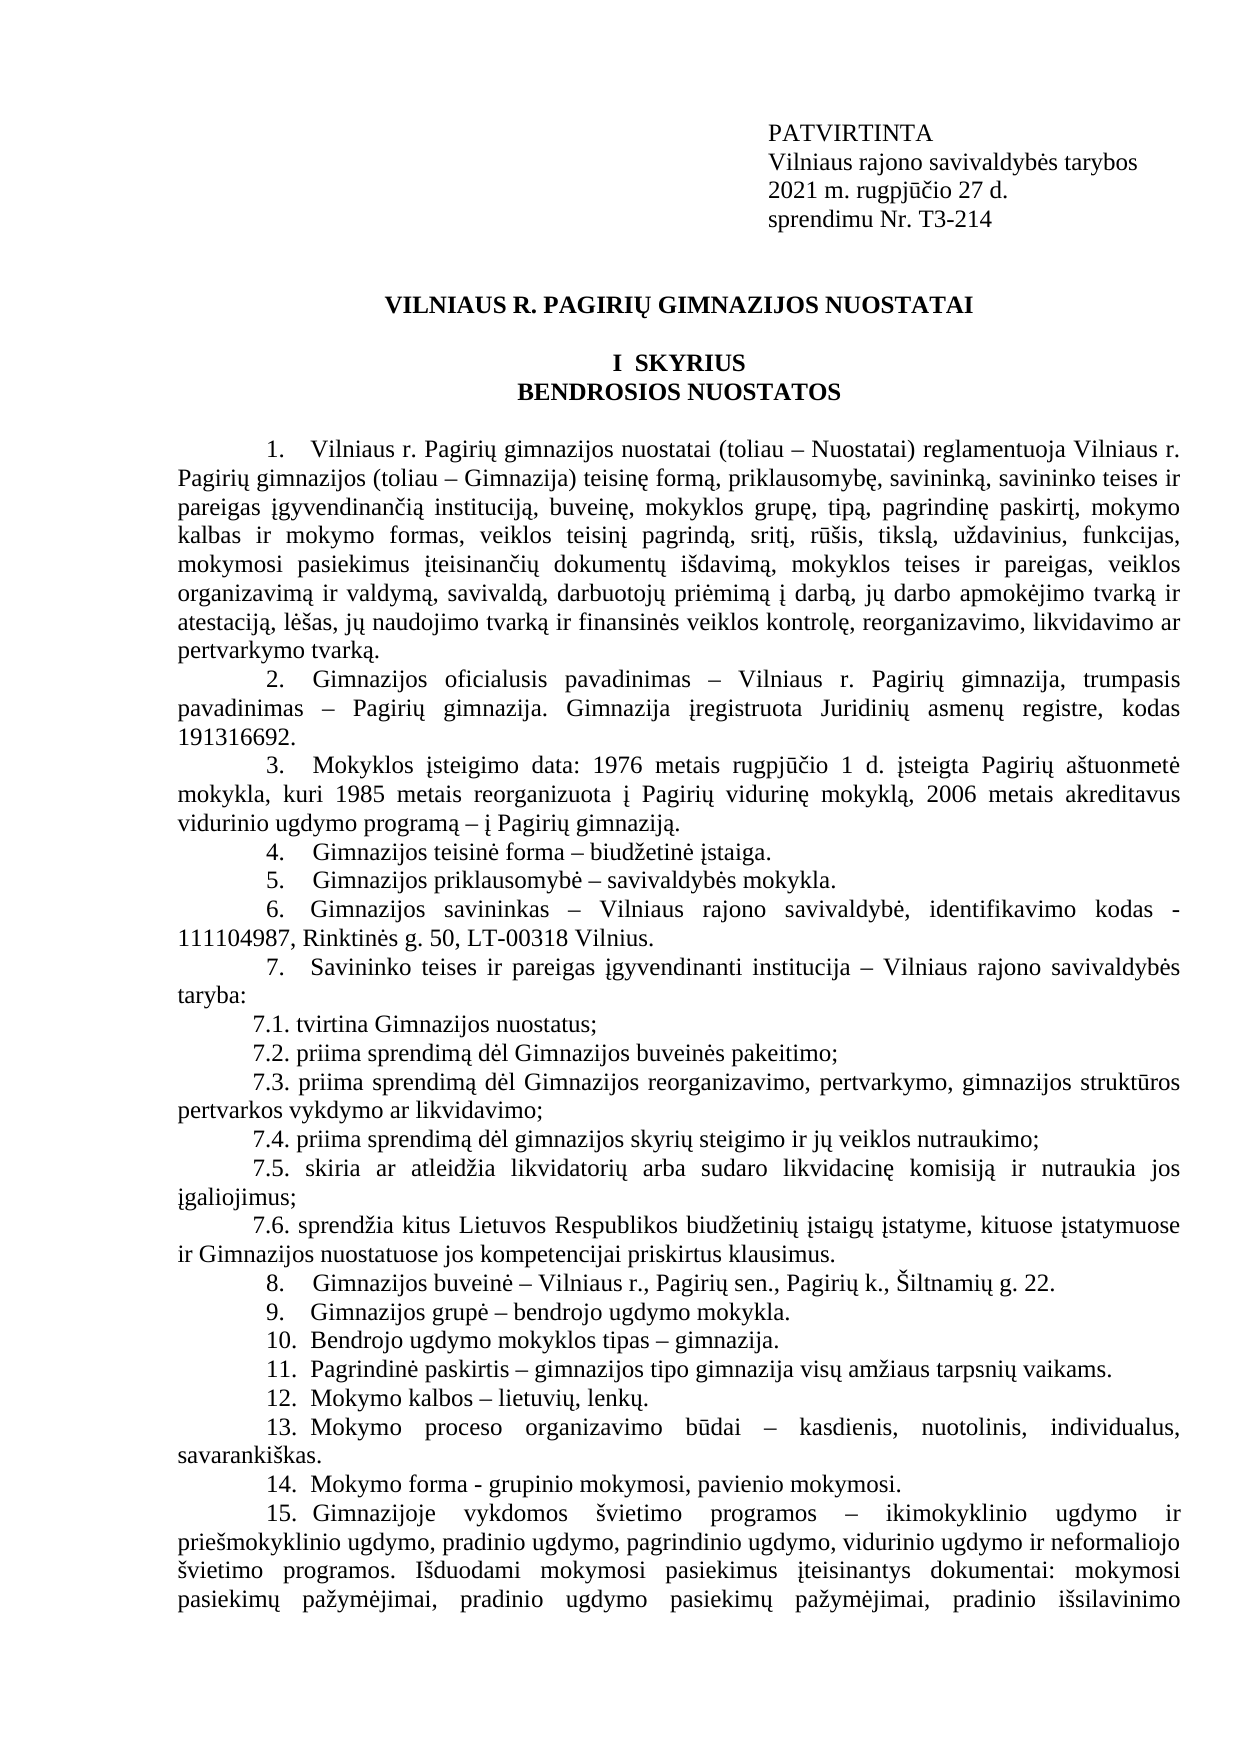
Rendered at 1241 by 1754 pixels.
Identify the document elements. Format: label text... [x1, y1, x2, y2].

text Vilniaus rajono savivaldybės tarybos [177, 147, 1181, 176]
text 11. Pagrindinė paskirtis – gimnazijos tipo gimnazija visų amžiaus tarpsnių vaikams. [177, 1354, 1181, 1383]
text BENDROSIOS NUOSTATOS [177, 377, 1181, 406]
text sprendimu Nr. T3-214 [177, 204, 1181, 233]
text 2021 m. rugpjūčio 27 d. [177, 176, 1181, 204]
text 7.3. priima sprendimą dėl Gimnazijos reorganizavimo, pertvarkymo, gimnazijos struktūros pertvarkos vykdymo ar likvidavimo; [177, 1067, 1181, 1124]
text 15. Gimnazijoje vykdomos švietimo programos – ikimokyklinio ugdymo ir priešmokyklinio ugdymo, pradinio ugdymo, pagrindinio ugdymo, vidurinio ugdymo ir neformaliojo švietimo programos. Išduodami mokymosi pasiekimus įteisinantys dokumentai: mokymosi pasiekimų pažymėjimai, pradinio ugdymo pasiekimų pažymėjimai, pradinio išsilavinimo [177, 1498, 1181, 1613]
text 13. Mokymo proceso organizavimo būdai – kasdienis, nuotolinis, individualus, savarankiškas. [177, 1412, 1181, 1469]
text 10. Bendrojo ugdymo mokyklos tipas – gimnazija. [177, 1326, 1181, 1354]
text 1. Vilniaus r. Pagirių gimnazijos nuostatai (toliau – Nuostatai) reglamentuoja Vilniaus r. Pagirių gimnazijos (toliau – Gimnazija) teisinę formą, priklausomybę, savininką, savininko teises ir pareigas įgyvendinančią instituciją, buveinę, mokyklos grupę, tipą, pagrindinę paskirtį, mokymo kalbas ir mokymo formas, veiklos teisinį pagrindą, sritį, rūšis, tikslą, uždavinius, funkcijas, mokymosi pasiekimus įteisinančių dokumentų išdavimą, mokyklos teises ir pareigas, veiklos organizavimą ir valdymą, savivaldą, darbuotojų priėmimą į darbą, jų darbo apmokėjimo tvarką ir atestaciją, lėšas, jų naudojimo tvarką ir finansinės veiklos kontrolę, reorganizavimo, likvidavimo ar pertvarkymo tvarką. [177, 434, 1181, 664]
text 12. Mokymo kalbos – lietuvių, lenkų. [177, 1383, 1181, 1412]
text 3. Mokyklos įsteigimo data: 1976 metais rugpjūčio 1 d. įsteigta Pagirių aštuonmetė mokykla, kuri 1985 metais reorganizuota į Pagirių vidurinę mokyklą, 2006 metais akreditavus vidurinio ugdymo programą – į Pagirių gimnaziją. [177, 751, 1181, 837]
text 2. Gimnazijos oficialusis pavadinimas – Vilniaus r. Pagirių gimnazija, trumpasis pavadinimas – Pagirių gimnazija. Gimnazija įregistruota Juridinių asmenų registre, kodas 191316692. [177, 664, 1181, 751]
text 7.6. sprendžia kitus Lietuvos Respublikos biudžetinių įstaigų įstatyme, kituose įstatymuose ir Gimnazijos nuostatuose jos kompetencijai priskirtus klausimus. [177, 1211, 1181, 1268]
text PATVIRTINTA [177, 118, 1181, 147]
text 14. Mokymo forma - grupinio mokymosi, pavienio mokymosi. [177, 1469, 1181, 1498]
text VILNIAUS R. PAGIRIŲ GIMNAZIJOS NUOSTATAI [177, 291, 1181, 319]
text 6. Gimnazijos savininkas – Vilniaus rajono savivaldybė, identifikavimo kodas -111104987, Rinktinės g. 50, LT-00318 Vilnius. [177, 894, 1181, 952]
text 5. Gimnazijos priklausomybė – savivaldybės mokykla. [177, 866, 1181, 894]
text I SKYRIUS [177, 348, 1181, 377]
text 7. Savininko teises ir pareigas įgyvendinanti institucija – Vilniaus rajono savivaldybės taryba: [177, 952, 1181, 1009]
text 7.2. priima sprendimą dėl Gimnazijos buveinės pakeitimo; [177, 1038, 1181, 1067]
text 7.5. skiria ar atleidžia likvidatorių arba sudaro likvidacinę komisiją ir nutraukia jos įgaliojimus; [177, 1153, 1181, 1211]
text 9. Gimnazijos grupė – bendrojo ugdymo mokykla. [177, 1297, 1181, 1326]
text 8. Gimnazijos buveinė – Vilniaus r., Pagirių sen., Pagirių k., Šiltnamių g. 22. [177, 1268, 1181, 1297]
text 7.1. tvirtina Gimnazijos nuostatus; [177, 1009, 1181, 1038]
text 4. Gimnazijos teisinė forma – biudžetinė įstaiga. [177, 837, 1181, 866]
text 7.4. priima sprendimą dėl gimnazijos skyrių steigimo ir jų veiklos nutraukimo; [177, 1124, 1181, 1153]
